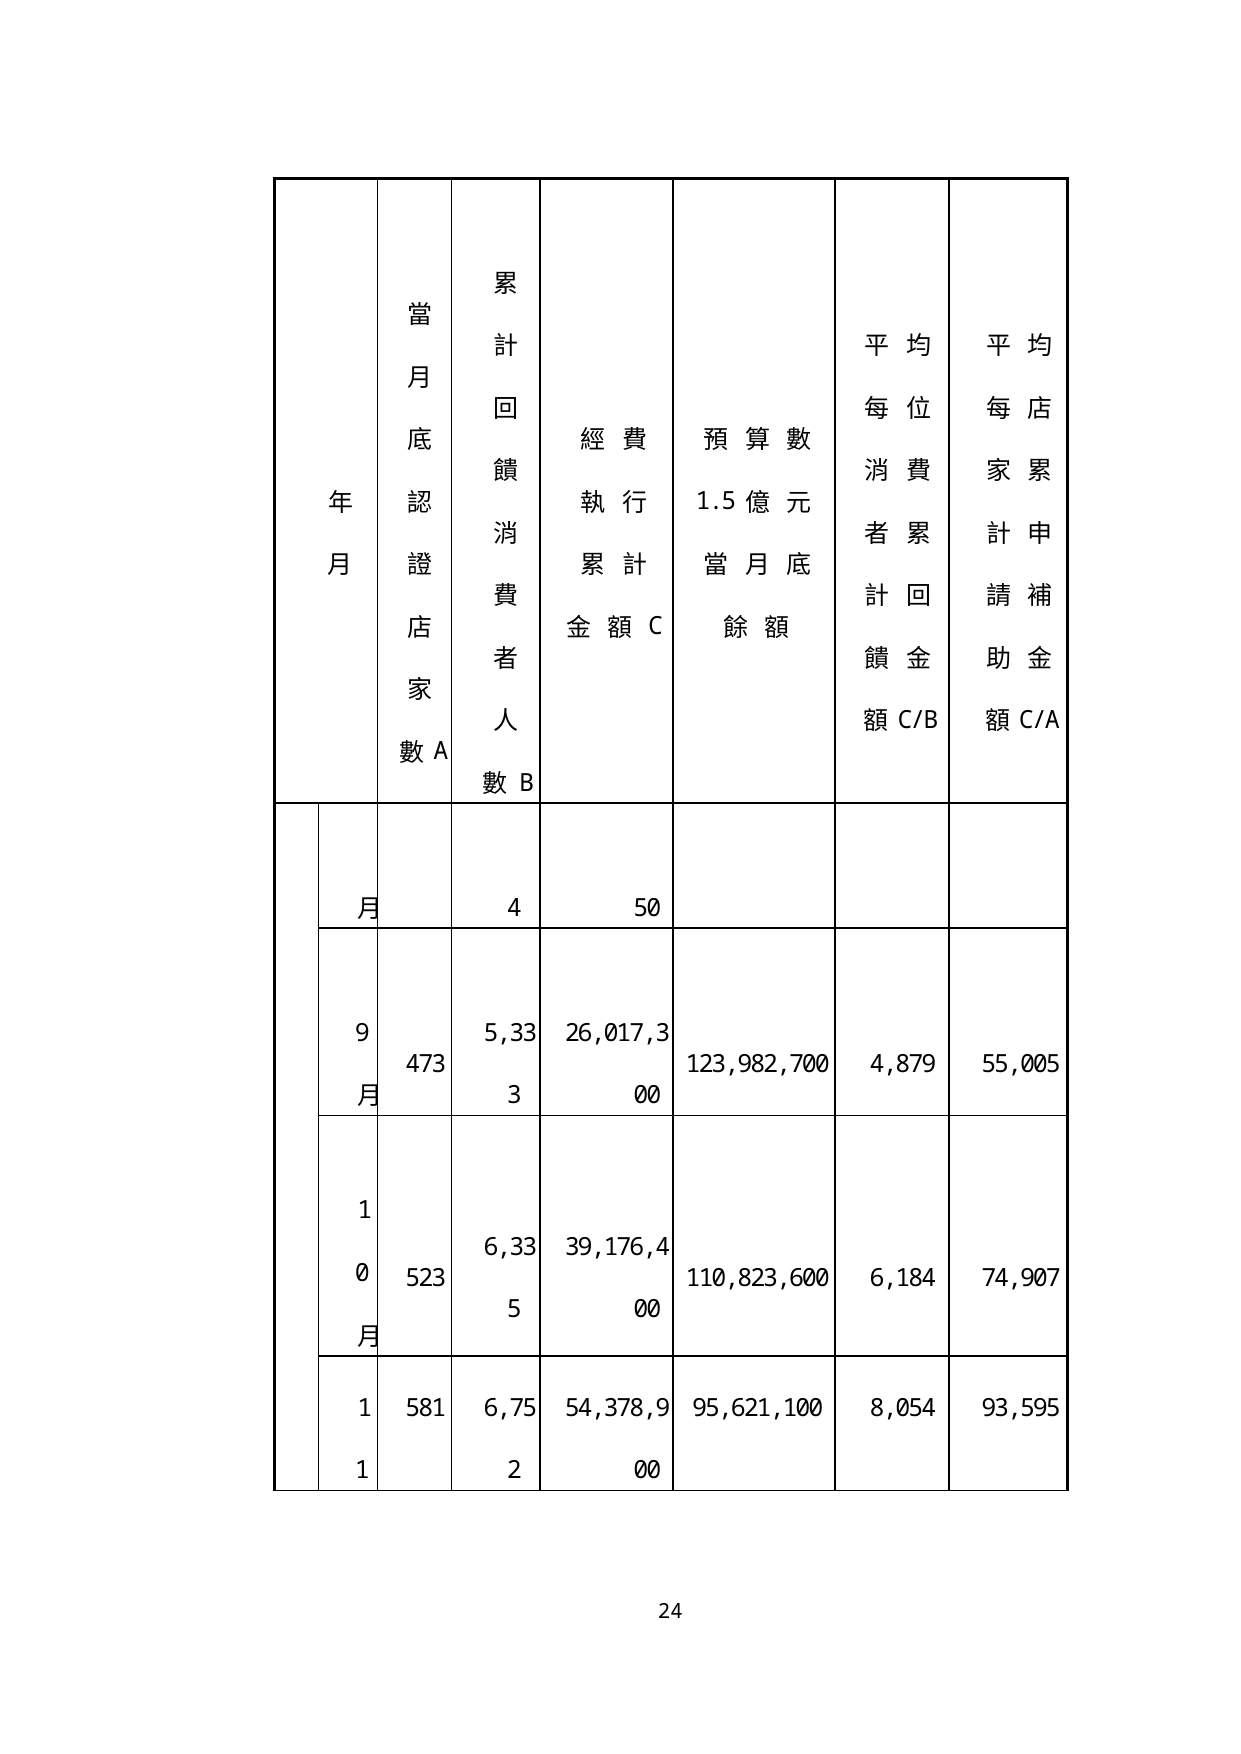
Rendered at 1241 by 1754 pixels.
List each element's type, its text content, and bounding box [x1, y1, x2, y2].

table_header 當月底認證店家數A [378, 180, 451, 802]
table_cell 50 [541, 804, 672, 927]
table_cell 54,378,900 [541, 1357, 672, 1490]
table_header 經費執行累計金額C [541, 180, 672, 802]
table_cell 581 [378, 1357, 451, 1490]
table_cell 8月 [364, 899, 376, 903]
table_cell 8,054 [836, 1357, 948, 1490]
table_cell 4 [452, 804, 539, 927]
table_cell 6,184 [836, 1116, 948, 1355]
table_cell 5,333 [452, 929, 539, 1115]
table_cell 26,017,300 [541, 929, 672, 1115]
table_cell 95,621,100 [674, 1357, 834, 1490]
table_cell 55,005 [950, 929, 1066, 1115]
table_cell 10月 [319, 1116, 377, 1355]
table_cell [674, 804, 834, 927]
table_cell 6,335 [452, 1116, 539, 1355]
table_cell 523 [378, 1116, 451, 1355]
table_cell 123,982,700 [674, 929, 834, 1115]
table_cell 473 [378, 929, 451, 1115]
table_cell 8月 [319, 804, 377, 927]
table_cell 93,595 [950, 1357, 1066, 1490]
table_cell 401 [378, 804, 451, 927]
table_cell [836, 804, 948, 927]
table_cell 74,907 [950, 1116, 1066, 1355]
table_cell [950, 804, 1066, 927]
table_cell 8月 [364, 905, 376, 909]
table_cell 39,176,400 [541, 1116, 672, 1355]
table_header 預算數1.5億元當月底餘額 [674, 180, 834, 802]
table_header 平均每位消費者累計回饋金額C/B [836, 180, 948, 802]
table_cell 11月 [319, 1357, 377, 1490]
table_cell 9月 [319, 929, 377, 1115]
table_header 累計回饋消費者人數B [452, 180, 539, 802]
table_cell 6,752 [452, 1357, 539, 1490]
table_cell 110,823,600 [674, 1116, 834, 1355]
table_cell 109年 [276, 804, 318, 1490]
table_header 年月 [276, 180, 377, 802]
table_header 平均每店家累計申請補助金額C/A [950, 180, 1066, 802]
table_cell 4,879 [836, 929, 948, 1115]
